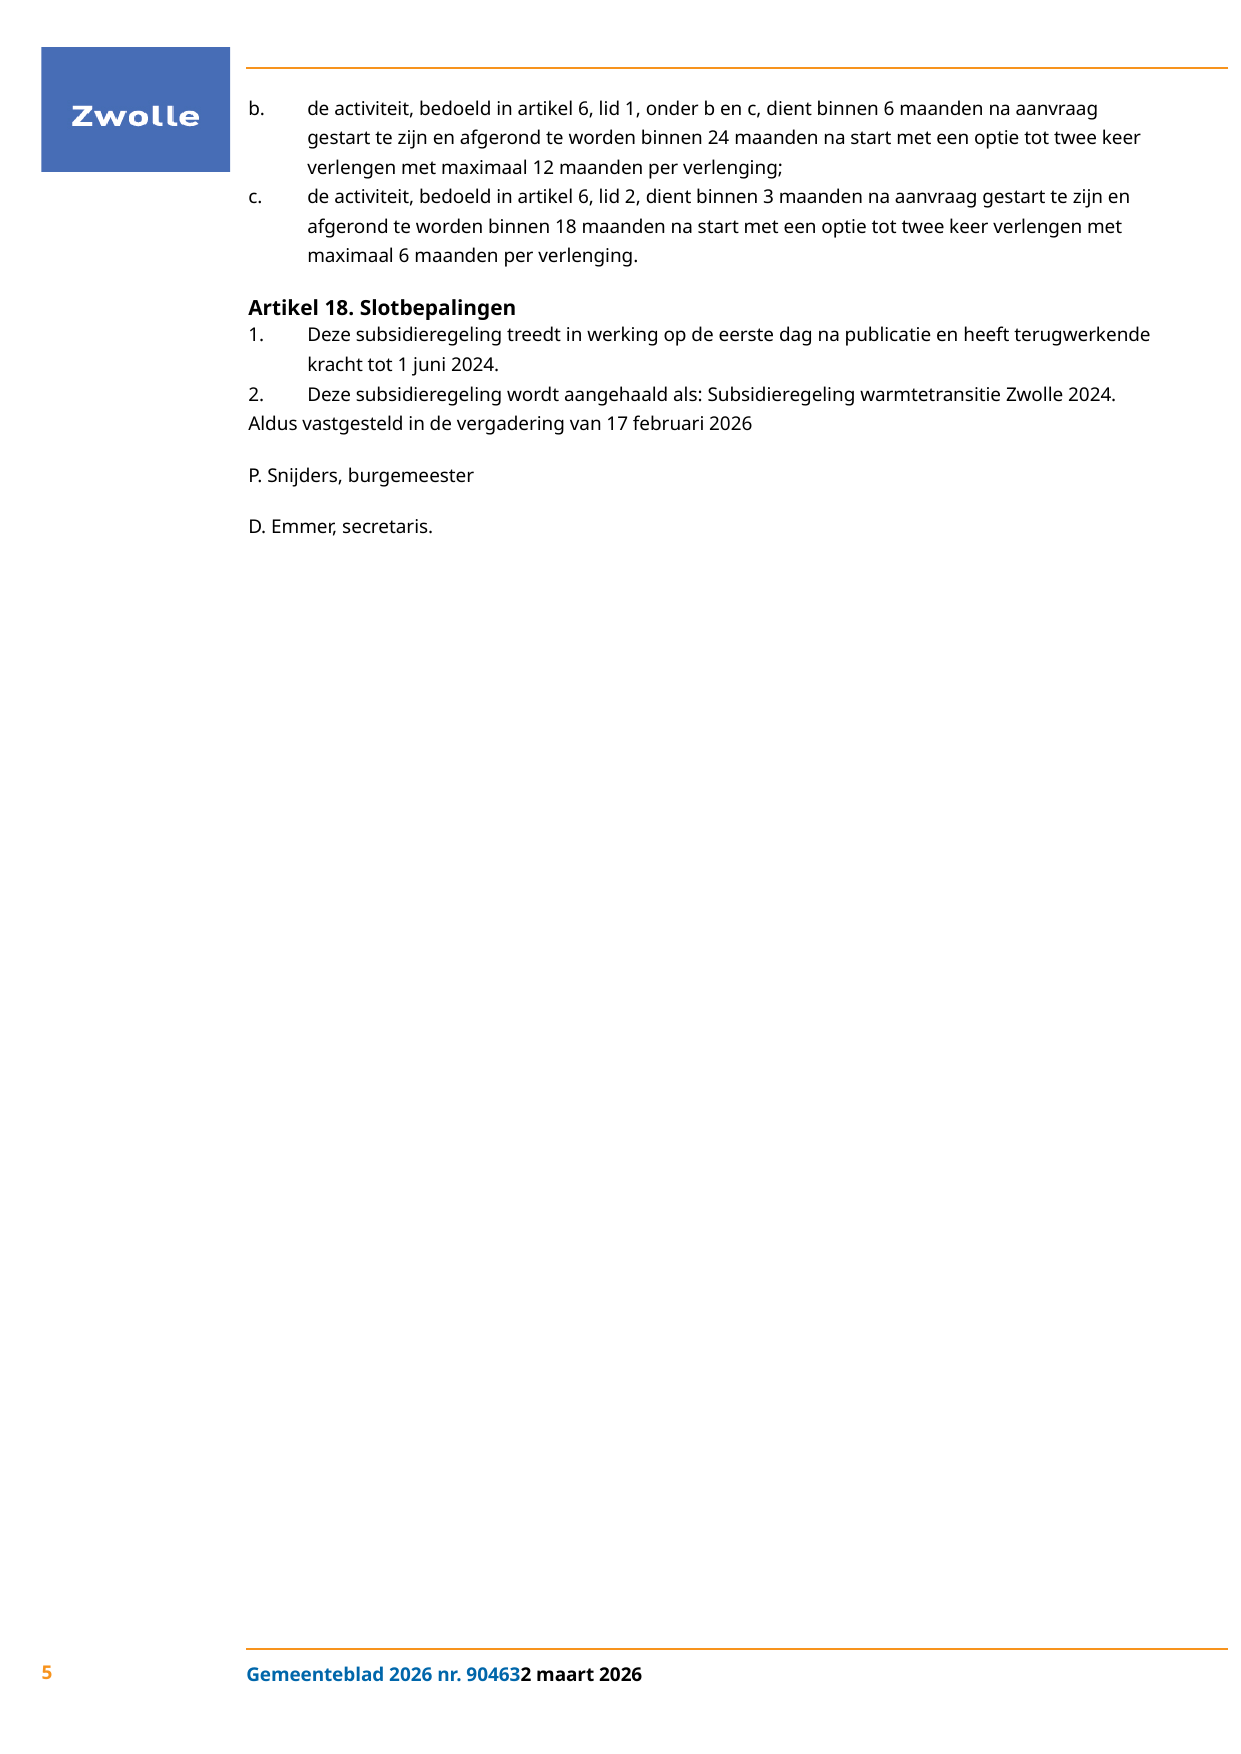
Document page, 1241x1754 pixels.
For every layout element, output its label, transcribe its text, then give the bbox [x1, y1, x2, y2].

list Deze subsidieregeling wordt aangehaald als: Subsidieregeling warmtetransitie Zwolle 2024. [248, 381, 1152, 406]
list de activiteit, bedoeld in artikel 6, lid 1, onder b en c, dient binnen 6 maanden na aanvraag gestart te zijn en afgerond te worden binnen 24 maanden na start met een optie tot twee keer verlengen met maximaal 12 maanden per verlenging; [248, 95, 1152, 180]
list de activiteit, bedoeld in artikel 6, lid 2, dient binnen 3 maanden na aanvraag gestart te zijn en afgerond te worden binnen 18 maanden na start met een optie tot twee keer verlengen met maximaal 6 maanden per verlenging. [248, 183, 1152, 268]
list Deze subsidieregeling treedt in werking op de eerste dag na publicatie en heeft terugwerkende kracht tot 1 juni 2024. [248, 322, 1152, 377]
text P. Snijders, burgemeester [248, 462, 1152, 487]
text Aldus vastgesteld in de vergadering van 17 februari 2026 [248, 410, 1152, 436]
text D. Emmer, secretaris. [248, 513, 1152, 539]
picture [41, 47, 231, 172]
text Artikel 18. Slotbepalingen [248, 293, 1152, 322]
